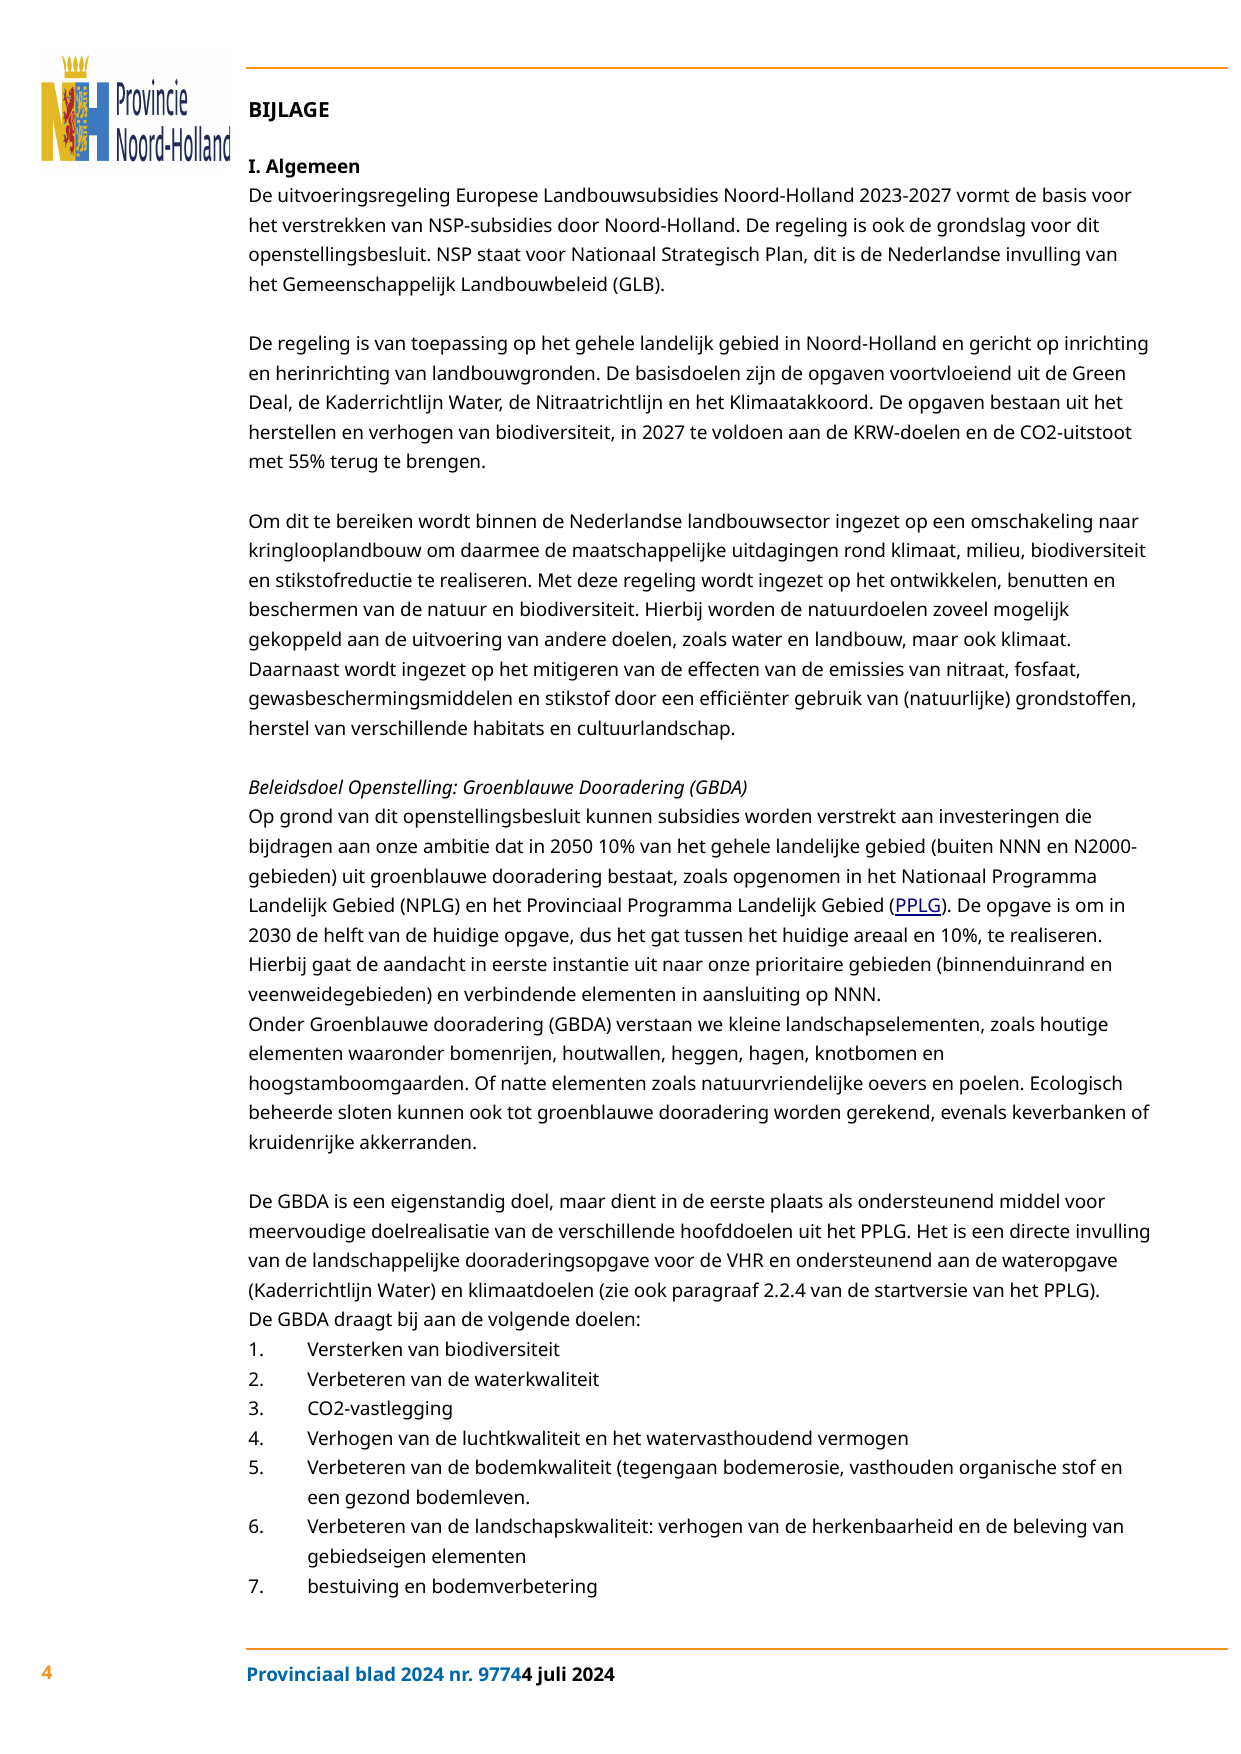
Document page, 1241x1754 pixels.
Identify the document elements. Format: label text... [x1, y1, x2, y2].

text De uitvoeringsregeling Europese Landbouwsubsidies Noord-Holland 2023-2027 vormt de basis voor het verstrekken van NSP-subsidies door Noord-Holland. De regeling is ook de grondslag voor dit openstellingsbesluit. NSP staat voor Nationaal Strategisch Plan, dit is de Nederlandse invulling van het Gemeenschappelijk Landbouwbeleid (GLB). [248, 182, 1152, 297]
text I. Algemeen [248, 153, 1152, 179]
text De GBDA draagt bij aan de volgende doelen: [248, 1307, 1152, 1332]
list Verhogen van de luchtkwaliteit en het watervasthoudend vermogen [248, 1425, 1152, 1451]
text De regeling is van toepassing op het gehele landelijk gebied in Noord-Holland en gericht op inrichting en herinrichting van landbouwgronden. De basisdoelen zijn de opgaven voortvloeiend uit de Green Deal, de Kaderrichtlijn Water, de Nitraatrichtlijn en het Klimaatakkoord. De opgaven bestaan uit het herstellen en verhogen van biodiversiteit, in 2027 te voldoen aan de KRW-doelen en de CO2-uitstoot met 55% terug te brengen. [248, 330, 1152, 474]
list Versterken van biodiversiteit [248, 1336, 1152, 1362]
text Om dit te bereiken wordt binnen de Nederlandse landbouwsector ingezet op een omschakeling naar kringlooplandbouw om daarmee de maatschappelijke uitdagingen rond klimaat, milieu, biodiversiteit en stikstofreductie te realiseren. Met deze regeling wordt ingezet op het ontwikkelen, benutten en beschermen van de natuur en biodiversiteit. Hierbij worden de natuurdoelen zoveel mogelijk gekoppeld aan de uitvoering van andere doelen, zoals water en landbouw, maar ook klimaat. Daarnaast wordt ingezet op het mitigeren van de effecten van de emissies van nitraat, fosfaat, gewasbeschermingsmiddelen en stikstof door een efficiënter gebruik van (natuurlijke) grondstoffen, herstel van verschillende habitats en cultuurlandschap. [248, 508, 1152, 741]
text Beleidsdoel Openstelling: Groenblauwe Dooradering (GBDA) [248, 774, 1152, 800]
picture [41, 47, 231, 172]
text Op grond van dit openstellingsbesluit kunnen subsidies worden verstrekt aan investeringen die bijdragen aan onze ambitie dat in 2050 10% van het gehele landelijke gebied (buiten NNN en N2000-gebieden) uit groenblauwe dooradering bestaat, zoals opgenomen in het Nationaal Programma Landelijk Gebied (NPLG) en het Provinciaal Programma Landelijk Gebied (PPLG). De opgave is om in 2030 de helft van de huidige opgave, dus het gat tussen het huidige areaal en 10%, te realiseren. Hierbij gaat de aandacht in eerste instantie uit naar onze prioritaire gebieden (binnenduinrand en veenweidegebieden) en verbindende elementen in aansluiting op NNN. [248, 804, 1152, 1007]
text De GBDA is een eigenstandig doel, maar dient in de eerste plaats als ondersteunend middel voor meervoudige doelrealisatie van de verschillende hoofddoelen uit het PPLG. Het is een directe invulling van de landschappelijke dooraderingsopgave voor de VHR en ondersteunend aan de wateropgave (Kaderrichtlijn Water) en klimaatdoelen (zie ook paragraaf 2.2.4 van de startversie van het PPLG). [248, 1188, 1152, 1303]
list Verbeteren van de bodemkwaliteit (tegengaan bodemerosie, vasthouden organische stof en een gezond bodemleven. [248, 1454, 1152, 1510]
list bestuiving en bodemverbetering [248, 1573, 1152, 1599]
text BIJLAGE [248, 95, 1152, 123]
list CO2-vastlegging [248, 1395, 1152, 1421]
text Onder Groenblauwe dooradering (GBDA) verstaan we kleine landschapselementen, zoals houtige elementen waaronder bomenrijen, houtwallen, heggen, hagen, knotbomen en hoogstamboomgaarden. Of natte elementen zoals natuurvriendelijke oevers en poelen. Ecologisch beheerde sloten kunnen ook tot groenblauwe dooradering worden gerekend, evenals keverbanken of kruidenrijke akkerranden. [248, 1011, 1152, 1155]
list Verbeteren van de waterkwaliteit [248, 1366, 1152, 1392]
list Verbeteren van de landschapskwaliteit: verhogen van de herkenbaarheid en de beleving van gebiedseigen elementen [248, 1514, 1152, 1569]
